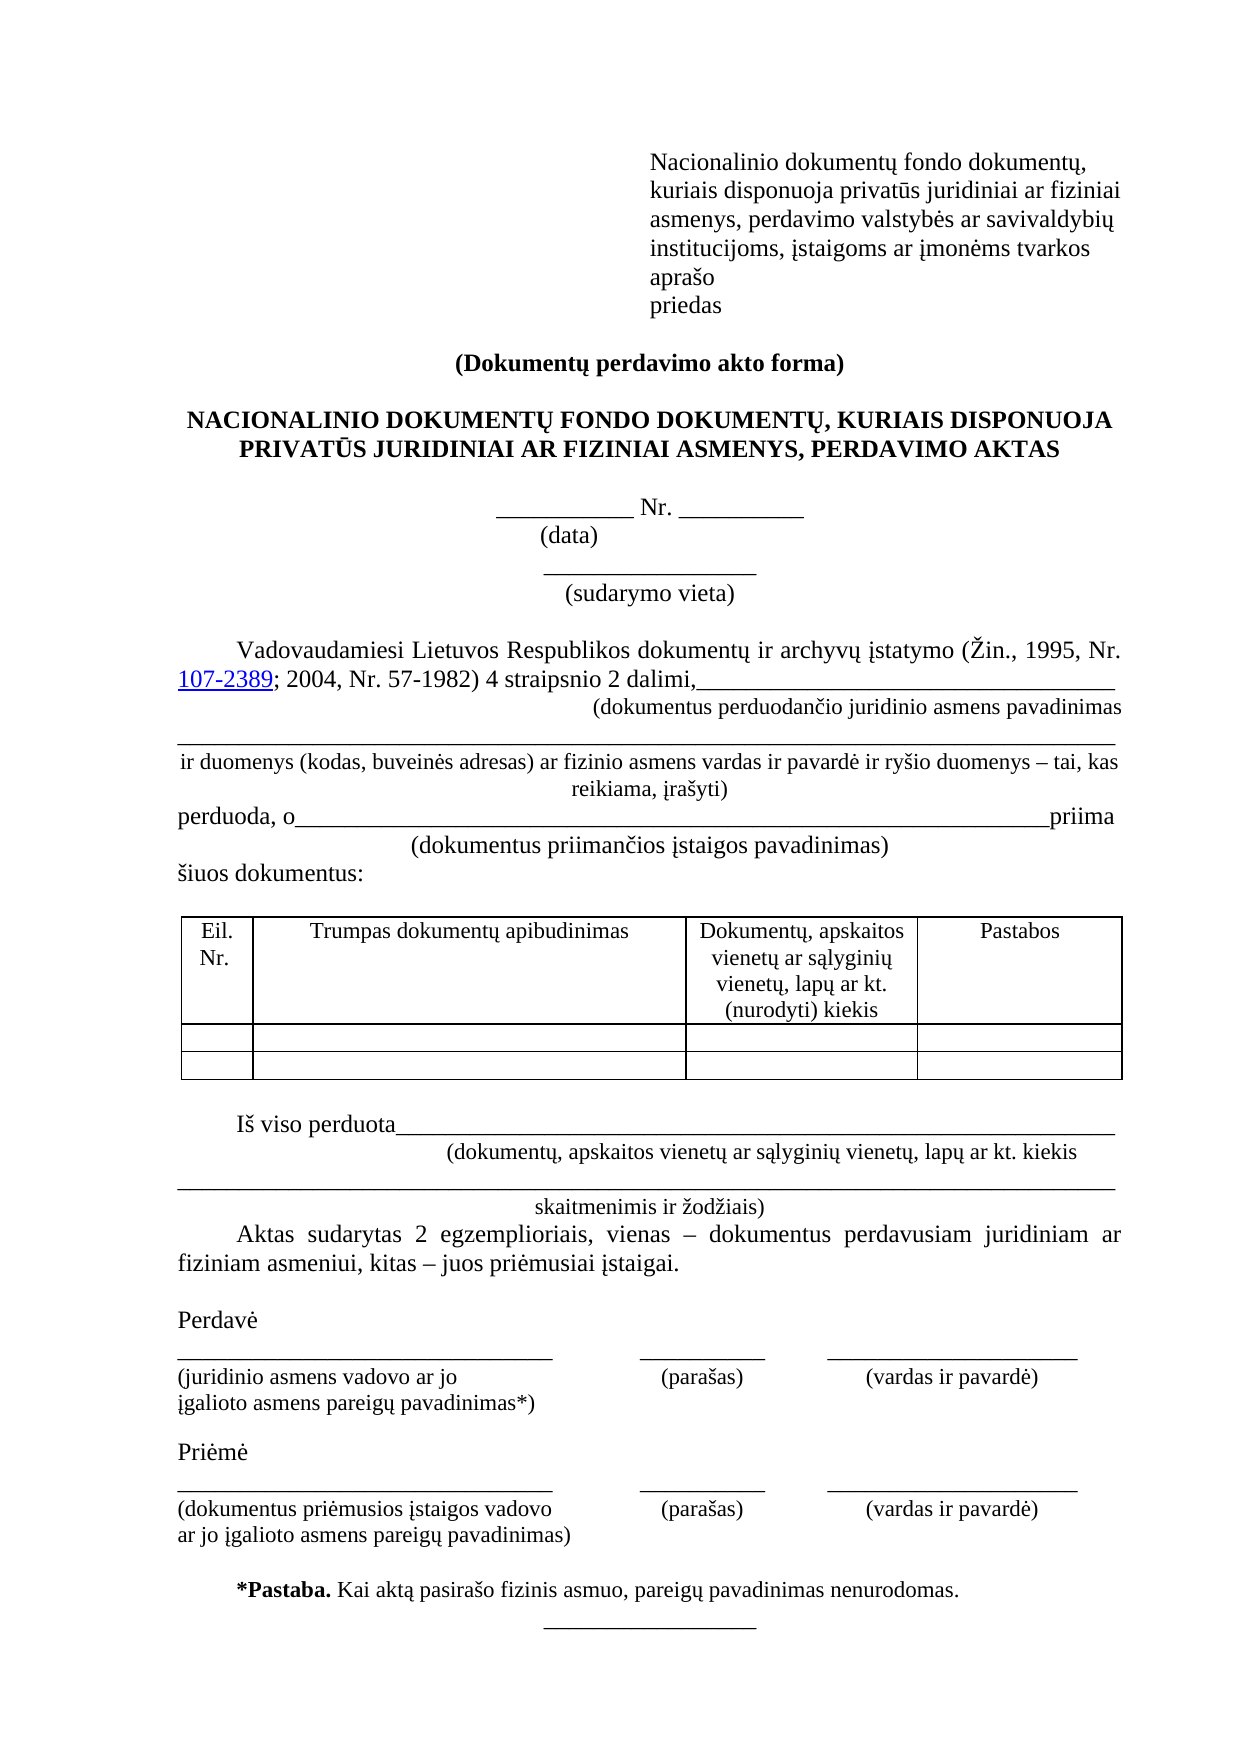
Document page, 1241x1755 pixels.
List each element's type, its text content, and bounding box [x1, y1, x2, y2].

text (juridinio asmens vadovo ar jo (parašas) (vardas ir pavardė) [177, 1363, 1122, 1389]
text (dokumentus priimančios įstaigos pavadinimas) [177, 830, 1122, 858]
text Priėmė [177, 1437, 1122, 1466]
text įgalioto asmens pareigų pavadinimas*) [177, 1389, 1122, 1416]
table_header Trumpas dokumentų apibudinimas [254, 918, 685, 1023]
text ______________________________ __________ ____________________ [177, 1466, 1122, 1495]
table_cell [913, 1052, 917, 1079]
text Iš viso perduota [177, 1109, 1122, 1138]
text Perdavė [177, 1306, 1122, 1334]
text (Dokumentų perdavimo akto forma) [177, 348, 1122, 377]
text (sudarymo vieta) [177, 578, 1122, 607]
text Nacionalinio dokumentų fondo dokumentų, kuriais disponuoja privatūs juridiniai ar fiziniai asmenys, perdavimo valstybės ar savivaldybių institucijoms, įstaigoms ar įmonėms tvarkos aprašo [649, 147, 1122, 291]
text šiuos dokumentus: [177, 858, 1122, 887]
text ar jo įgalioto asmens pareigų pavadinimas) [177, 1521, 1122, 1547]
text _________________ [177, 1603, 1122, 1631]
table_header Pastabos [918, 918, 1121, 1023]
table_header Eil. Nr. [182, 918, 252, 1023]
text Aktas sudarytas 2 egzemplioriais, vienas – dokumentus perdavusiam juridiniam ar fiziniam asmeniui, kitas – juos priėmusiai įstaigai. [177, 1219, 1122, 1277]
text (data) [540, 521, 1122, 549]
text (dokumentų, apskaitos vienetų ar sąlyginių vienetų, lapų ar kt. kiekis [402, 1138, 1122, 1164]
text _ [177, 1164, 1122, 1193]
text Vadovaudamiesi Lietuvos Respublikos dokumentų ir archyvų įstatymo (Žin., 1995, Nr. 107-2389; 2004, Nr. 57-1982) 4 straipsnio 2 dalimi, [177, 636, 1122, 693]
table_cell [918, 1052, 922, 1079]
table_cell [182, 1052, 186, 1079]
text skaitmenimis ir žodžiais) [177, 1193, 1122, 1219]
text NACIONALINIO DOKUMENTŲ FONDO DOKUMENTŲ, KURIAIS DISPONUOJA PRIVATŪS JURIDINIAI AR FIZINIAI ASMENYS, PERDAVIMO AKTAS [177, 406, 1122, 463]
text ___________ Nr. __________ [177, 492, 1122, 521]
text (dokumentus priėmusios įstaigos vadovo (parašas) (vardas ir pavardė) [177, 1495, 1122, 1521]
text _________________ [177, 549, 1122, 578]
text (dokumentus perduodančio juridinio asmens pavadinimas [177, 693, 1122, 719]
table_cell [918, 1025, 922, 1051]
text priedas [649, 291, 1122, 319]
text ______________________________ __________ ____________________ [177, 1334, 1122, 1363]
text _ [177, 719, 1122, 748]
text *Pastaba. Kai aktą pasirašo fizinis asmuo, pareigų pavadinimas nenurodomas. [177, 1576, 1122, 1603]
table_cell [913, 1025, 917, 1051]
table_cell [182, 1025, 186, 1051]
text perduoda, o priima [177, 801, 1122, 830]
text ir duomenys (kodas, buveinės adresas) ar fizinio asmens vardas ir pavardė ir ryšio duomenys – tai, kas reikiama, įrašyti) [177, 748, 1122, 801]
